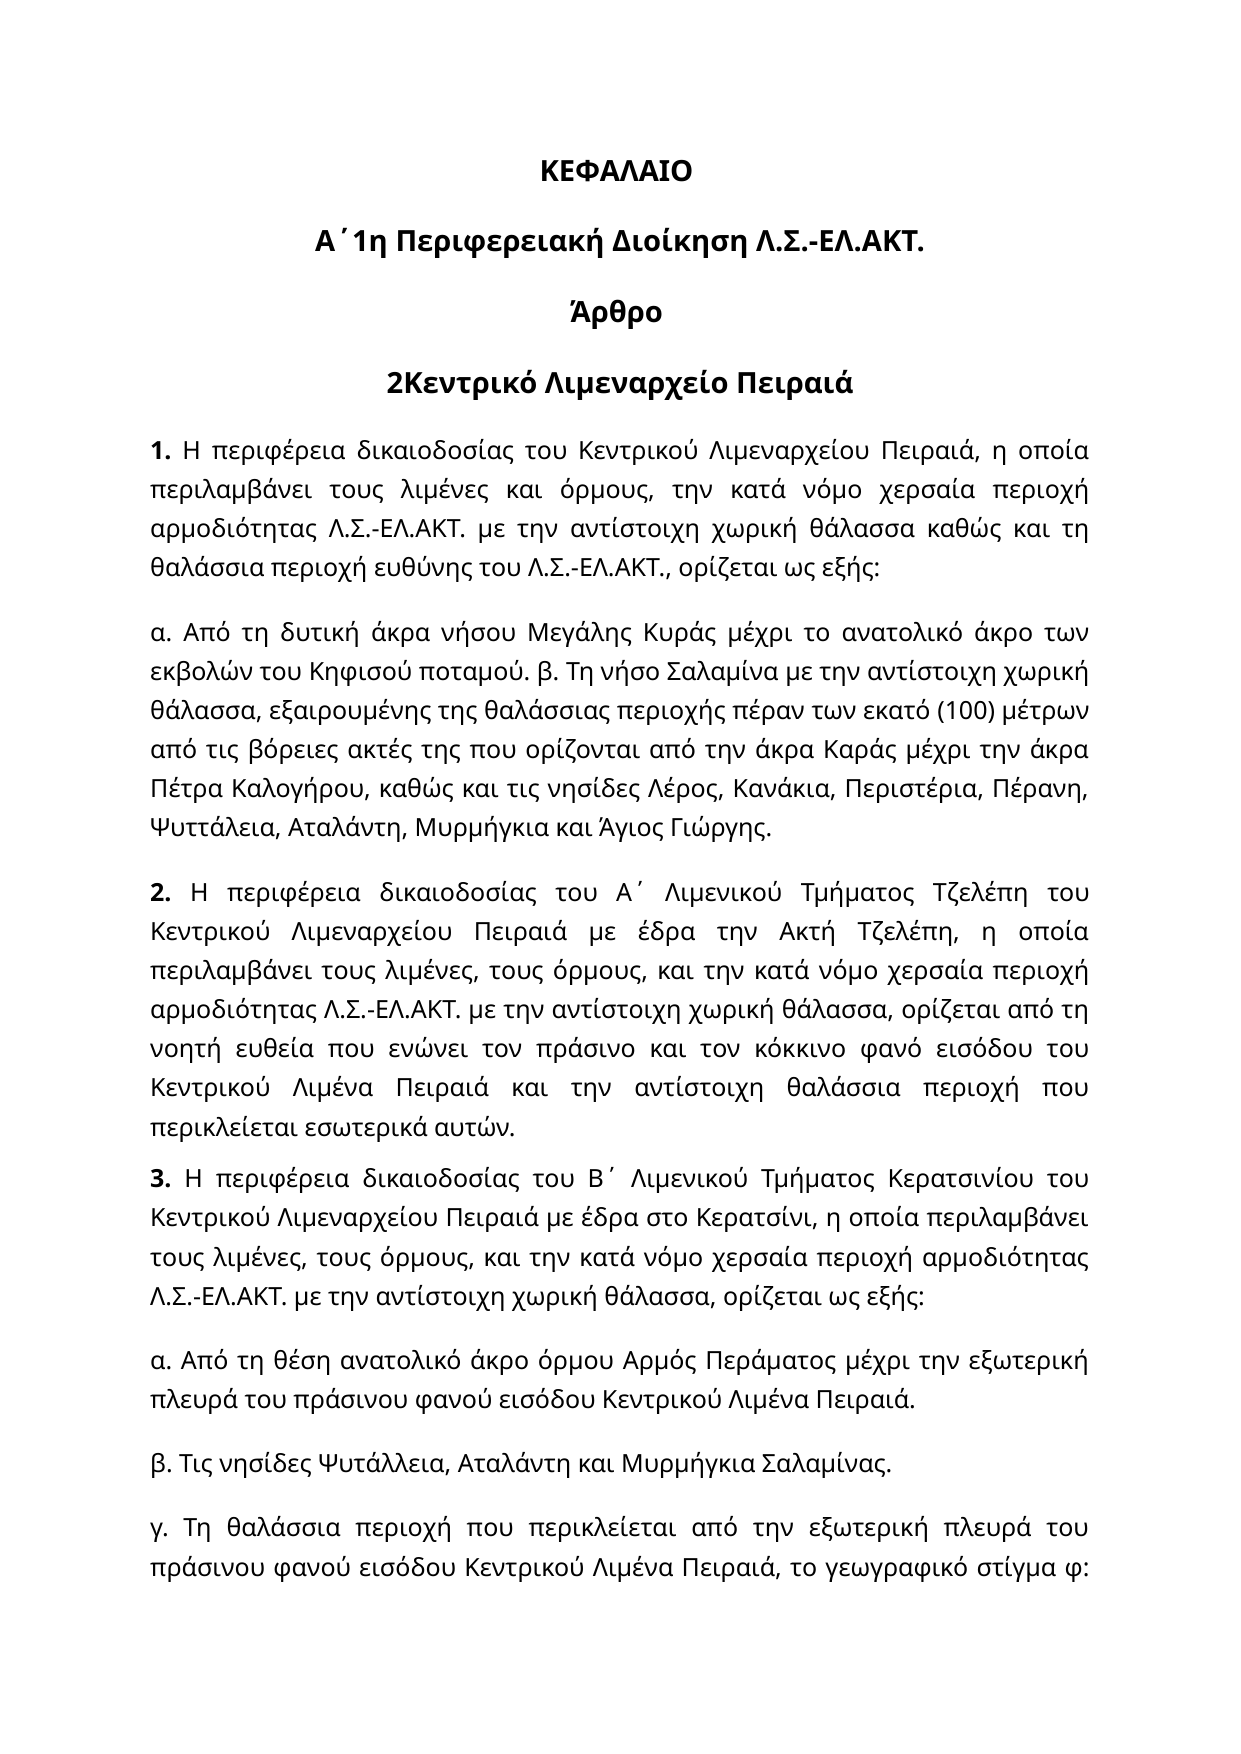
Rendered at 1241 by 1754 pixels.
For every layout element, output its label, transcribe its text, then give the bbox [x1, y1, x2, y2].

subtitle Άρθρο [150, 291, 1090, 331]
text γ. Τη θαλάσσια περιοχή που περικλείεται από την εξωτερική πλευρά του πράσινου φανού εισόδου Κεντρικού Λιμένα Πειραιά, το γεωγραφικό στίγμα φ: 370 50΄Β, λ: 230 31΄Α, τα δυτικά όρια του αγκυροβολίου Πειραιά όπως αυτά κάθε φορά ορίζονται, τη θέση άκρα Κυνοσούρα καθώς και τη θέση ανατολικό άκρο όρμου Αρμός Περάματος. [150, 1510, 1090, 1583]
text α. Από τη θέση ανατολικό άκρο όρμου Αρμός Περάματος μέχρι την εξωτερική πλευρά του πράσινου φανού εισόδου Κεντρικού Λιμένα Πειραιά. [150, 1342, 1090, 1416]
text α. Από τη δυτική άκρα νήσου Μεγάλης Κυράς μέχρι το ανατολικό άκρο των εκβολών του Κηφισού ποταμού. β. Τη νήσο Σαλαμίνα με την αντίστοιχη χωρική θάλασσα, εξαιρουμένης της θαλάσσιας περιοχής πέραν των εκατό (100) μέτρων από τις βόρειες ακτές της που ορίζονται από την άκρα Καράς μέχρι την άκρα Πέτρα Καλογήρου, καθώς και τις νησίδες Λέρος, Κανάκια, Περιστέρια, Πέρανη, Ψυττάλεια, Αταλάντη, Μυρμήγκια και Άγιος Γιώργης. [150, 614, 1090, 844]
subtitle ΚΕΦΑΛΑΙΟ [150, 150, 1090, 190]
text β. Τις νησίδες Ψυτάλλεια, Αταλάντη και Μυρμήγκια Σαλαμίνας. [150, 1446, 1090, 1480]
text 3. Η περιφέρεια δικαιοδοσίας του Β΄ Λιμενικού Τμήματος Κερατσινίου του Κεντρικού Λιμεναρχείου Πειραιά με έδρα στο Κερατσίνι, η οποία περιλαμβάνει τους λιμένες, τους όρμους, και την κατά νόμο χερσαία περιοχή αρμοδιότητας Λ.Σ.-ΕΛ.ΑΚΤ. με την αντίστοιχη χωρική θάλασσα, ορίζεται ως εξής: [150, 1161, 1090, 1312]
text 2. Η περιφέρεια δικαιοδοσίας του Α΄ Λιμενικού Τμήματος Τζελέπη του Κεντρικού Λιμεναρχείου Πειραιά με έδρα την Ακτή Τζελέπη, η οποία περιλαμβάνει τους λιμένες, τους όρμους, και την κατά νόμο χερσαία περιοχή αρμοδιότητας Λ.Σ.-ΕΛ.ΑΚΤ. με την αντίστοιχη χωρική θάλασσα, ορίζεται από τη νοητή ευθεία που ενώνει τον πράσινο και τον κόκκινο φανό εισόδου του Κεντρικού Λιμένα Πειραιά και την αντίστοιχη θαλάσσια περιοχή που περικλείεται εσωτερικά αυτών. [150, 874, 1090, 1143]
subtitle Α΄1η Περιφερειακή Διοίκηση Λ.Σ.-ΕΛ.ΑΚΤ. [150, 221, 1090, 260]
text 1. Η περιφέρεια δικαιοδοσίας του Κεντρικού Λιμεναρχείου Πειραιά, η οποία περιλαμβάνει τους λιμένες και όρμους, την κατά νόμο χερσαία περιοχή αρμοδιότητας Λ.Σ.-ΕΛ.ΑΚΤ. με την αντίστοιχη χωρική θάλασσα καθώς και τη θαλάσσια περιοχή ευθύνης του Λ.Σ.-ΕΛ.ΑΚΤ., ορίζεται ως εξής: [150, 432, 1090, 584]
subtitle 2Κεντρικό Λιμεναρχείο Πειραιά [150, 362, 1090, 402]
